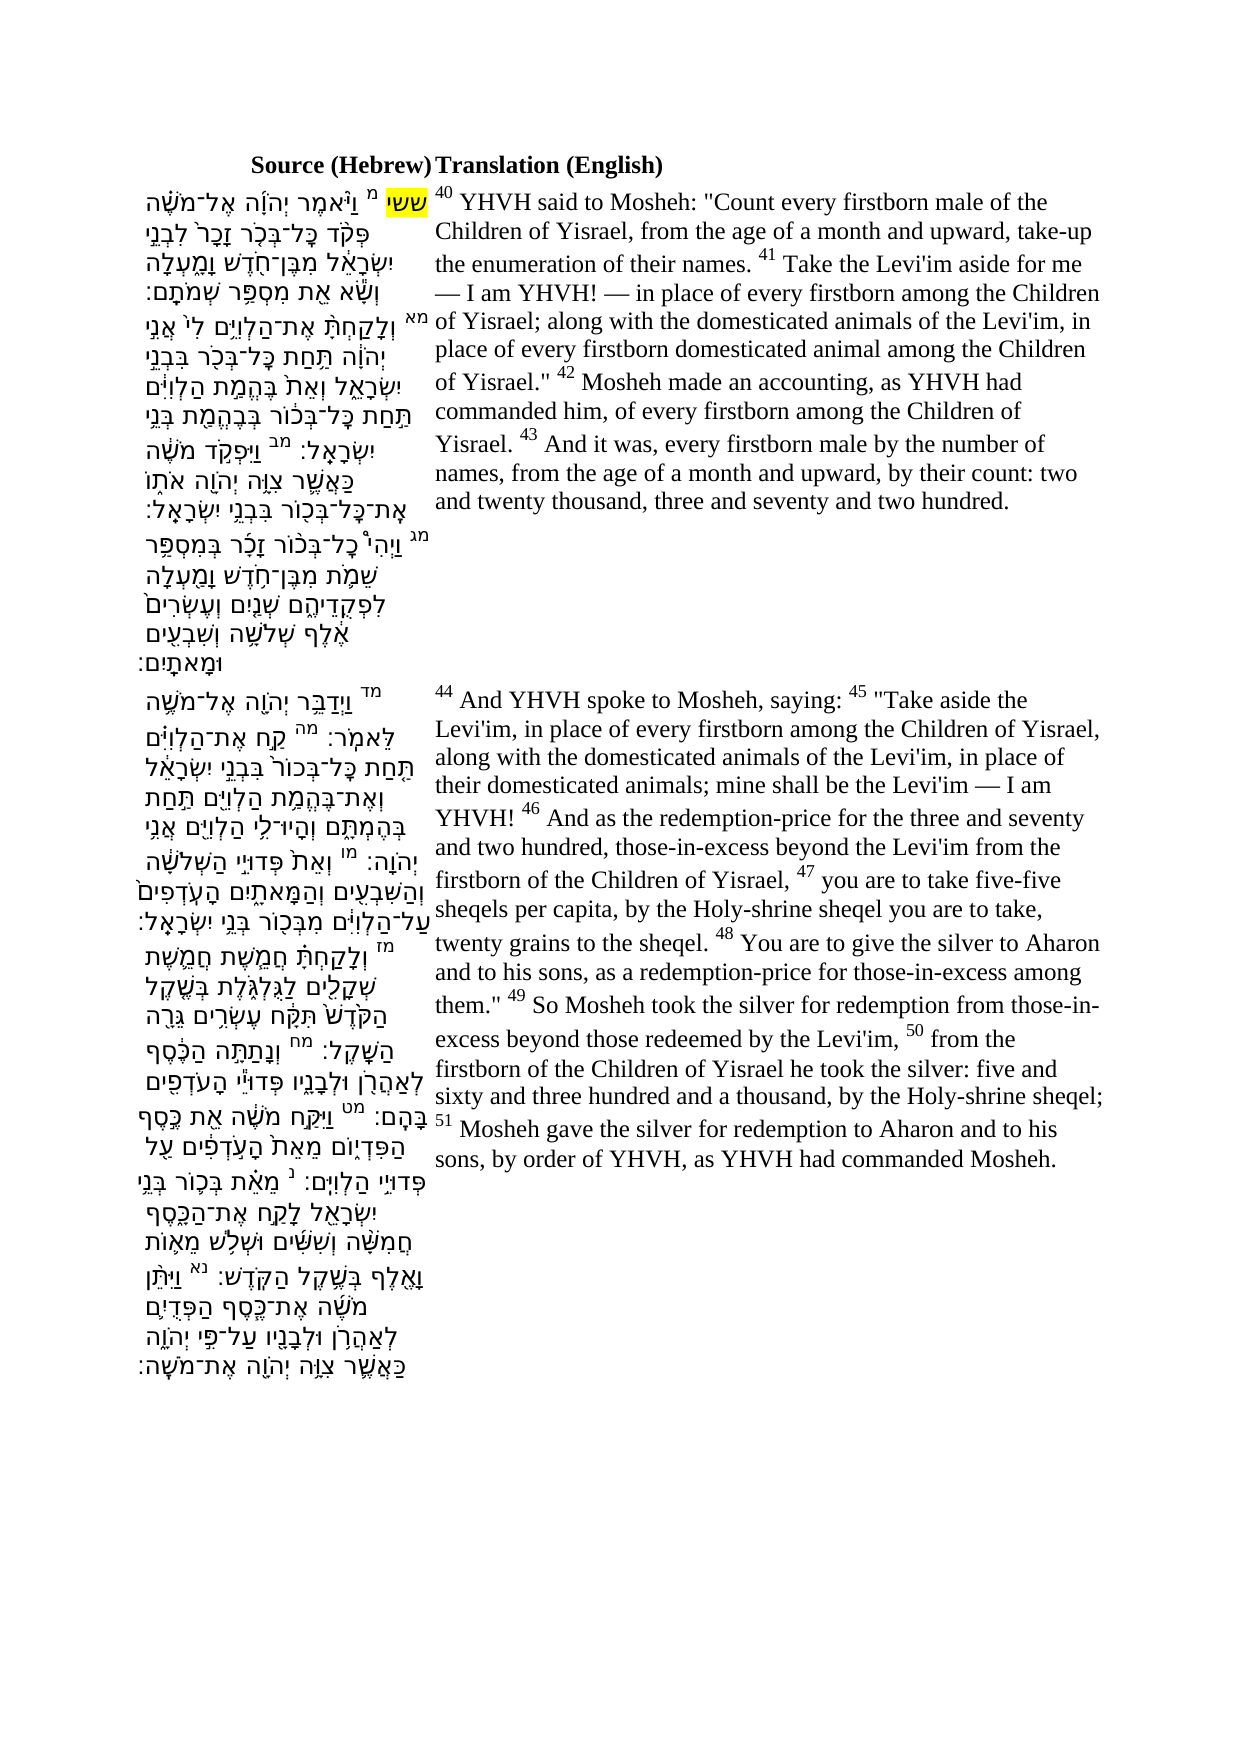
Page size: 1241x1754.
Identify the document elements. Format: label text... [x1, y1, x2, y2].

table_cell מד וַיְדַבֵּ֥ר יְהֹוָ֖ה אֶל־מֹשֶׁ֥ה לֵּאמֹֽר׃ מה קַ֣ח אֶת־הַלְוִיִּ֗ם תַּ֤חַת כׇּל־בְּכוֹר֙ בִּבְנֵ֣י יִשְׂרָאֵ֔ל וְאֶת־בֶּהֱמַ֥ת הַלְוִיִּ֖ם תַּ֣חַת בְּהֶמְתָּ֑ם וְהָיוּ־לִ֥י הַלְוִיִּ֖ם אֲנִ֥י יְהֹוָה׃ מו וְאֵת֙ פְּדוּיֵ֣י הַשְּׁלֹשָׁ֔ה וְהַשִּׁבְעִ֖ים וְהַמָּאתָ֑יִם הָעֹֽדְפִים֙ עַל־הַלְוִיִּ֔ם מִבְּכ֖וֹר בְּנֵ֥י יִשְׂרָאֵֽל׃ מז וְלָקַחְתָּ֗ חֲמֵ֧שֶׁת חֲמֵ֛שֶׁת שְׁקָלִ֖ים לַגֻּלְגֹּ֑לֶת בְּשֶׁ֤קֶל הַקֹּ֙דֶשׁ֙ תִּקָּ֔ח עֶשְׂרִ֥ים גֵּרָ֖ה הַשָּֽׁקֶל׃ מח וְנָתַתָּ֣ה הַכֶּ֔סֶף לְאַהֲרֹ֖ן וּלְבָנָ֑יו פְּדוּיֵ֕י הָעֹדְפִ֖ים בָּהֶֽם׃ מט וַיִּקַּ֣ח מֹשֶׁ֔ה אֵ֖ת כֶּ֣סֶף הַפִּדְי֑וֹם מֵאֵת֙ הָעֹ֣דְפִ֔ים עַ֖ל פְּדוּיֵ֥י הַלְוִיִּֽם׃ נ מֵאֵ֗ת בְּכ֛וֹר בְּנֵ֥י יִשְׂרָאֵ֖ל לָקַ֣ח אֶת־הַכָּ֑סֶף חֲמִשָּׁ֨ה וְשִׁשִּׁ֜ים וּשְׁלֹ֥שׁ מֵא֛וֹת וָאֶ֖לֶף בְּשֶׁ֥קֶל הַקֹּֽדֶשׁ׃ נא וַיִּתֵּ֨ן מֹשֶׁ֜ה אֶת־כֶּ֧סֶף הַפְּדֻיִ֛ם לְאַהֲרֹ֥ן וּלְבָנָ֖יו עַל־פִּ֣י יְהֹוָ֑ה כַּאֲשֶׁ֛ר צִוָּ֥ה יְהֹוָ֖ה אֶת־מֹשֶֽׁה׃ [135, 679, 433, 1382]
table_cell 40 YHVH said to Mosheh: "Count every firstborn male of the Children of Yisrael, from the age of a month and upward, take-up the enumeration of their names. 41 Take the Levi'im aside for me — I am YHVH! — in place of every firstborn among the Children of Yisrael; along with the domesticated animals of the Levi'im, in place of every firstborn domesticated animal among the Children of Yisrael." 42 Mosheh made an accounting, as YHVH had commanded him, of every firstborn among the Children of Yisrael. 43 And it was, every firstborn male by the number of names, from the age of a month and upward, by their count: two and twenty thousand, three and seventy and two hundred. [433, 181, 1105, 679]
table_cell 44 And YHVH spoke to Mosheh, saying: 45 "Take aside the Levi'im, in place of every firstborn among the Children of Yisrael, along with the domesticated animals of the Levi'im, in place of their domesticated animals; mine shall be the Levi'im — I am YHVH! 46 And as the redemption-price for the three and seventy and two hundred, those-in-excess beyond the Levi'im from the firstborn of the Children of Yisrael, 47 you are to take five-five sheqels per capita, by the Holy-shrine sheqel you are to take, twenty grains to the sheqel. 48 You are to give the silver to Aharon and to his sons, as a redemption-price for those-in-excess among them." 49 So Mosheh took the silver for redemption from those-in-excess beyond those redeemed by the Levi'im, 50 from the firstborn of the Children of Yisrael he took the silver: five and sixty and three hundred and a thousand, by the Holy-shrine sheqel; 51 Mosheh gave the silver for redemption to Aharon and to his sons, by order of YHVH, as YHVH had commanded Mosheh. [433, 679, 1105, 1382]
table_header Translation (English) [433, 150, 1105, 181]
table_header Source (Hebrew) [135, 150, 433, 181]
table_cell ששי מ וַיֹּ֨אמֶר יְהֹוָ֜ה אֶל־מֹשֶׁ֗ה פְּקֹ֨ד כׇּל־בְּכֹ֤ר זָכָר֙ לִבְנֵ֣י יִשְׂרָאֵ֔ל מִבֶּן־חֹ֖דֶשׁ וָמָ֑עְלָה וְשָׂ֕א אֵ֖ת מִסְפַּ֥ר שְׁמֹתָֽם׃ מא וְלָקַחְתָּ֨ אֶת־הַלְוִיִּ֥ם לִי֙ אֲנִ֣י יְהֹוָ֔ה תַּ֥חַת כׇּל־בְּכֹ֖ר בִּבְנֵ֣י יִשְׂרָאֵ֑ל וְאֵת֙ בֶּהֱמַ֣ת הַלְוִיִּ֔ם תַּ֣חַת כׇּל־בְּכ֔וֹר בְּבֶהֱמַ֖ת בְּנֵ֥י יִשְׂרָאֵֽל׃ מב וַיִּפְקֹ֣ד מֹשֶׁ֔ה כַּאֲשֶׁ֛ר צִוָּ֥ה יְהֹוָ֖ה אֹת֑וֹ אֶֽת־כׇּל־בְּכ֖וֹר בִּבְנֵ֥י יִשְׂרָאֵֽל׃ מג וַיְהִי֩ כׇל־בְּכ֨וֹר זָכָ֜ר בְּמִסְפַּ֥ר שֵׁמֹ֛ת מִבֶּן־חֹ֥דֶשׁ וָמַ֖עְלָה לִפְקֻדֵיהֶ֑ם שְׁנַ֤יִם וְעֶשְׂרִים֙ אֶ֔לֶף שְׁלֹשָׁ֥ה וְשִׁבְעִ֖ים וּמָאתָֽיִם׃ [135, 181, 433, 679]
